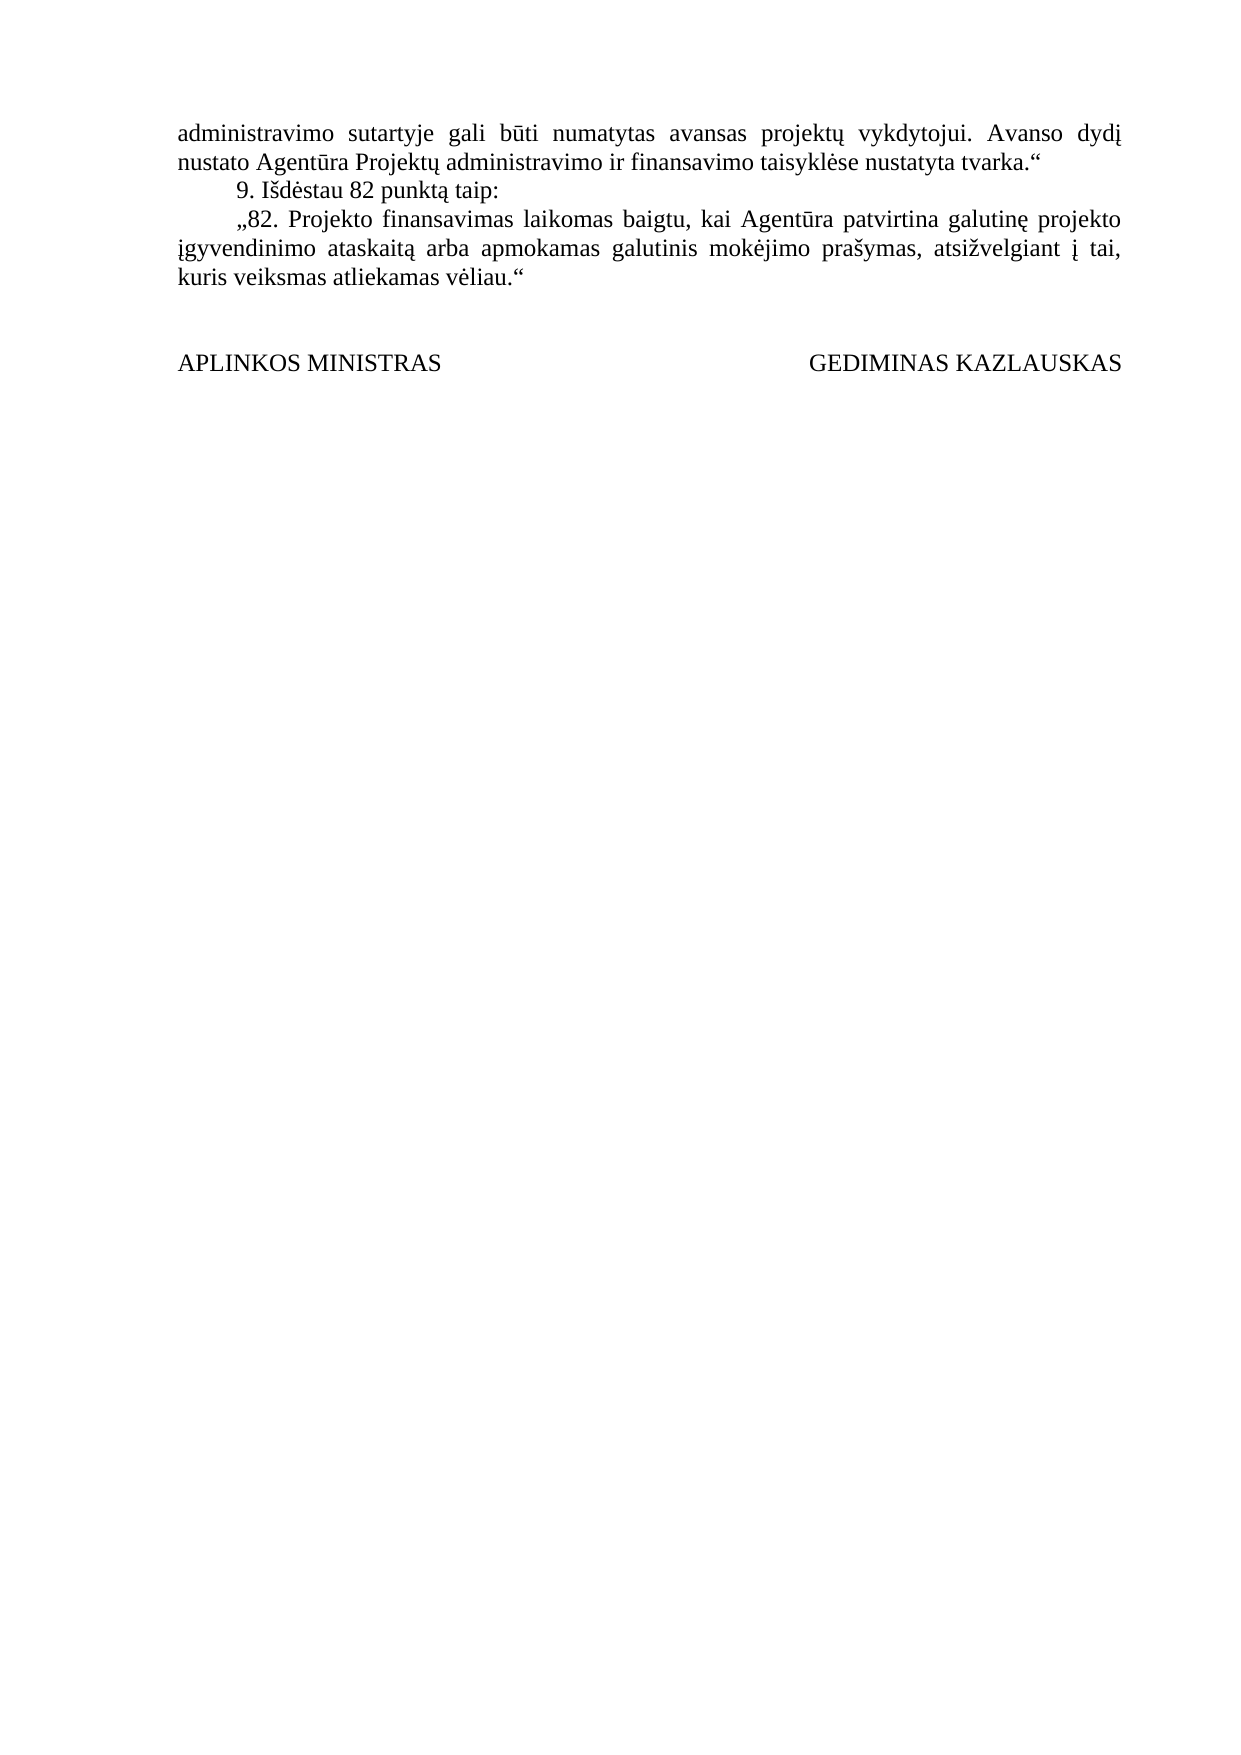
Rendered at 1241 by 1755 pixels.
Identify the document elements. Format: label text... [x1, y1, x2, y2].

text Aplinkos ministras Gediminas Kazlauskas [177, 348, 1122, 377]
text administravimo sutartyje gali būti numatytas avansas projektų vykdytojui. Avanso dydį nustato Agentūra Projektų administravimo ir finansavimo taisyklėse nustatyta tvarka.“ [177, 118, 1122, 176]
text 9. Išdėstau 82 punktą taip: [177, 176, 1122, 204]
text „82. Projekto finansavimas laikomas baigtu, kai Agentūra patvirtina galutinę projekto įgyvendinimo ataskaitą arba apmokamas galutinis mokėjimo prašymas, atsižvelgiant į tai, kuris veiksmas atliekamas vėliau.“ [177, 204, 1122, 291]
